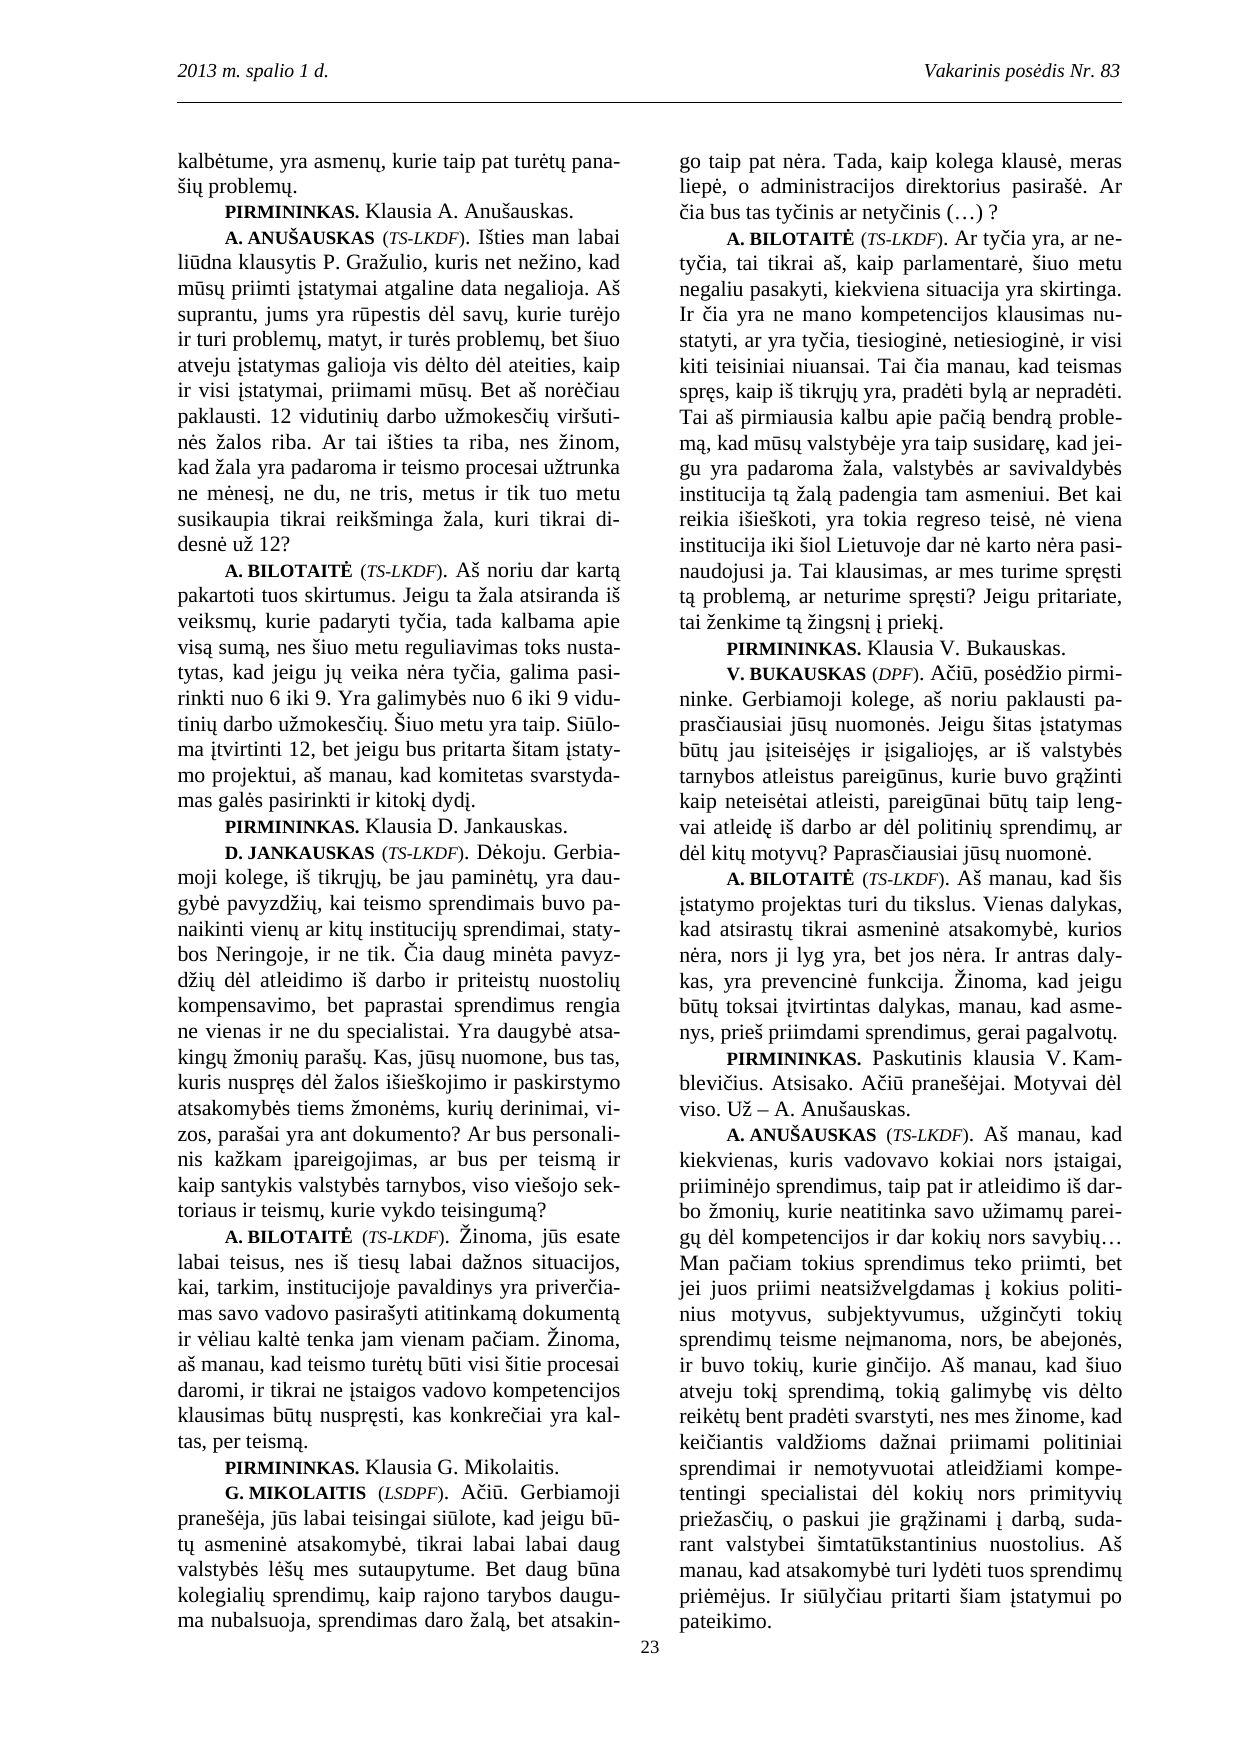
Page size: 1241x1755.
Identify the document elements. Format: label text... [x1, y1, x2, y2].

text PIRMININKAS. Pas­ku­ti­nis klau­sia V. Kam­ble­vi­čius. At­si­sa­ko. Ačiū pra­ne­šė­jai. Mo­ty­vai dėl vi­so. Už – A. Anu­šaus­kas. [679, 1044, 1122, 1121]
text G. MIKOLAITIS (LSDPF). Ačiū. Ger­bia­mo­ji pra­ne­šė­ja, jūs la­bai tei­sin­gai siū­lo­te, kad jei­gu bū­tų as­me­ni­nė at­sa­ko­my­bė, tik­rai la­bai la­bai daug vals­ty­bės lė­šų mes su­tau­py­tu­me. Bet daug bū­na ko­le­gia­lių spren­di­mų, kaip ra­jo­no ta­ry­bos dau­gu­ma nu­bal­suo­ja, spren­di­mas da­ro ža­lą, bet at­sa­kin­ [177, 1479, 620, 1633]
text A. BILOTAITĖ (TS-LKDF). Aš no­riu dar kar­tą pa­kar­to­ti tuos skir­tu­mus. Jei­gu ta ža­la at­si­ran­da iš veiks­mų, ku­rie pa­da­ry­ti ty­čia, ta­da kal­ba­ma apie vi­są su­mą, nes šiuo me­tu re­gu­lia­vi­mas toks nu­sta­ty­tas, kad jei­gu jų vei­ka nė­ra ty­čia, ga­li­ma pa­si­rink­ti nuo 6 iki 9. Yra ga­li­my­bės nuo 6 iki 9 vi­du­ti­nių dar­bo už­mo­kes­čių. Šiuo me­tu yra taip. Siū­lo­ma įtvir­tin­ti 12, bet jei­gu bus pri­tar­ta ši­tam įsta­ty­mo pro­jek­tui, aš ma­nau, kad ko­mi­te­tas svars­ty­da­mas ga­lės pa­si­rink­ti ir ki­to­kį dy­dį. [177, 557, 620, 813]
text PIRMININKAS. Klau­sia G. Mi­ko­lai­tis. [177, 1454, 620, 1479]
text A. BILOTAITĖ (TS-LKDF). Ži­no­ma, jūs esa­te la­bai tei­sus, nes iš tie­sų la­bai daž­nos si­tu­a­ci­jos, kai, tar­kim, ins­ti­tu­ci­jo­je pa­val­di­nys yra pri­ver­čia­mas sa­vo va­do­vo pa­si­ra­šy­ti ati­tin­ka­mą do­ku­men­tą ir vė­liau kal­tė ten­ka jam vie­nam pa­čiam. Ži­no­ma, aš ma­nau, kad teis­mo tu­rė­tų bū­ti vi­si ši­tie pro­ce­sai da­ro­mi, ir tik­rai ne įstai­gos va­do­vo kom­pe­ten­ci­jos klau­si­mas bū­tų nu­spręs­ti, kas kon­kre­čiai yra kal­tas, per teis­mą. [177, 1223, 620, 1454]
text PIRMININKAS. Klau­sia V. Bu­kaus­kas. [679, 634, 1122, 660]
text A. ANUŠAUSKAS (TS-LKDF). Aš ma­nau, kad kiek­vie­nas, ku­ris va­do­va­vo ko­kiai nors įstai­gai, pri­imi­nė­jo spren­di­mus, taip pat ir at­lei­di­mo iš dar­bo žmo­nių, ku­rie ne­ati­tin­ka sa­vo už­ima­mų pa­rei­gų dėl kom­pe­ten­ci­jos ir dar ko­kių nors sa­vy­bių… Man pa­čiam to­kius spren­di­mus te­ko pri­im­ti, bet jei juos pri­imi neat­si­žvelg­da­mas į ko­kius po­li­ti­nius mo­ty­vus, sub­jek­ty­vu­mus, už­gin­čy­ti to­kių spren­di­mų teis­me ne­įma­no­ma, nors, be abe­jo­nės, ir bu­vo to­kių, ku­rie gin­či­jo. Aš ma­nau, kad šiuo at­ve­ju to­kį spren­di­mą, to­kią ga­li­my­bę vis dėl­to rei­kė­tų bent pra­dė­ti svars­ty­ti, nes mes ži­no­me, kad kei­čian­tis val­džioms daž­nai pri­ima­mi po­li­ti­niai spren­di­mai ir ne­mo­ty­vuo­tai at­lei­džia­mi kom­pe­ten­tin­gi spe­cia­lis­tai dėl ko­kių nors pri­mi­ty­vių prie­žas­čių, o pas­kui jie grą­ži­na­mi į dar­bą, su­da­rant vals­ty­bei šim­ta­tūks­tan­ti­nius nuos­to­lius. Aš ma­nau, kad at­sa­ko­my­bė tu­ri ly­dė­ti tuos spren­di­mų pri­ėmė­jus. Ir siū­ly­čiau pri­tar­ti šiam įsta­ty­mui po pa­tei­ki­mo. [679, 1121, 1122, 1634]
text kal­bė­tu­me, yra as­me­nų, ku­rie taip pat tu­rė­tų pa­na­šių pro­ble­mų. [177, 148, 620, 198]
text A. BILOTAITĖ (TS-LKDF). Ar ty­čia yra, ar ne­ty­čia, tai tik­rai aš, kaip par­la­men­ta­rė, šiuo me­tu ne­ga­liu pa­sa­ky­ti, kiek­vie­na si­tu­a­ci­ja yra skir­tin­ga. Ir čia yra ne ma­no kom­pe­ten­ci­jos klau­si­mas nu­sta­ty­ti, ar yra ty­čia, tie­sio­gi­nė, ne­tie­sio­gi­nė, ir vi­si ki­ti tei­si­niai niu­an­sai. Tai čia ma­nau, kad teis­mas spręs, kaip iš tik­rų­jų yra, pra­dė­ti by­lą ar ne­pra­dė­ti. Tai aš pir­miau­sia kal­bu apie pa­čią ben­drą pro­ble­mą, kad mū­sų vals­ty­bė­je yra taip su­si­da­rę, kad jei­gu yra pa­da­ro­ma ža­la, vals­ty­bės ar sa­vi­val­dy­bės ins­ti­tu­ci­ja tą ža­lą pa­den­gia tam as­me­niui. Bet kai rei­kia iš­ieš­ko­ti, yra to­kia re­gre­so tei­sė, nė vie­na ins­ti­tu­ci­ja iki šiol Lie­tu­vo­je dar nė kar­to nė­ra pa­si­nau­do­ju­si ja. Tai klau­si­mas, ar mes tu­ri­me spręs­ti tą pro­ble­mą, ar ne­tu­ri­me spręs­ti? Jei­gu pri­ta­ria­te, tai žen­ki­me tą žings­nį į prie­kį. [679, 224, 1122, 634]
text A. ANUŠAUSKAS (TS-LKDF). Iš­ties man la­bai liūd­na klau­sy­tis P. Gra­žu­lio, ku­ris net ne­ži­no, kad mū­sų pri­im­ti įsta­ty­mai at­galine data ne­ga­lio­ja. Aš su­pran­tu, jums yra rū­pes­tis dėl sa­vų, ku­rie tu­rė­jo ir tu­ri pro­ble­mų, ma­tyt, ir tu­rės pro­ble­mų, bet šiuo at­veju įsta­ty­mas ga­lio­ja vis dėl­to dėl at­ei­ties, kaip ir vi­si įsta­ty­mai, pri­ima­mi mū­sų. Bet aš no­rė­čiau pa­klaus­ti. 12 vi­du­ti­nių dar­bo už­mo­kes­čių vir­šu­ti­nės ža­los ri­ba. Ar tai iš­ties ta ri­ba, nes ži­nom, kad ža­la yra pa­da­ro­ma ir teis­mo pro­ce­sai už­trun­ka ne mė­ne­sį, ne du, ne tris, me­tus ir tik tuo me­tu susi­kau­pia tik­rai reikš­min­ga ža­la, ku­ri tik­rai di­des­nė už 12? [177, 224, 620, 557]
text go taip pat nė­ra. Ta­da, kaip ko­le­ga klau­sė, me­ras lie­pė, o ad­mi­nist­ra­ci­jos di­rek­to­rius pa­si­ra­šė. Ar čia bus tas ty­či­nis ar ne­ty­či­nis (…) ? [679, 148, 1122, 224]
text PIRMININKAS. Klau­sia A. Anu­šaus­kas. [177, 198, 620, 224]
text D. JANKAUSKAS (TS-LKDF). Dė­ko­ju. Ger­bia­mo­ji ko­le­ge, iš tik­rų­jų, be jau pa­mi­nė­tų, yra dau­gy­bė pa­vyz­džių, kai teis­mo spren­di­mais bu­vo pa­nai­kin­ti vie­nų ar ki­tų ins­ti­tu­ci­jų spren­di­mai, sta­ty­bos Ne­rin­go­je, ir ne tik. Čia daug mi­nė­ta pa­vyz­džių dėl at­lei­di­mo iš dar­bo ir pri­teis­tų nuos­to­lių kom­pen­sa­vi­mo, bet pa­pras­tai spren­di­mus ren­gia ne vie­nas ir ne du spe­cia­lis­tai. Yra dau­gy­bė at­sa­kin­gų žmo­nių pa­ra­šų. Kas, jū­sų nuo­mo­ne, bus tas, ku­ris nu­spręs dėl ža­los iš­ieš­ko­ji­mo ir pa­skirs­ty­mo at­sa­ko­my­bės tiems žmo­nėms, ku­rių de­ri­ni­mai, vi­zos, pa­ra­šai yra ant do­ku­men­to? Ar bus per­so­na­li­nis kaž­kam įpa­rei­go­ji­mas, ar bus per teis­mą ir kaip san­ty­kis vals­ty­bės tar­ny­bos, vi­so vie­šo­jo sek­to­riaus ir teis­mų, ku­rie vyk­do tei­sin­gu­mą? [177, 839, 620, 1223]
text V. BUKAUSKAS (DPF). Ačiū, po­sė­džio pir­mi­nin­ke. Ger­bia­mo­ji ko­le­ge, aš no­riu pa­klaus­ti pa­pras­čiau­siai jū­sų nuo­mo­nės. Jei­gu ši­tas įsta­ty­mas bū­tų jau įsi­tei­sė­jęs ir įsi­ga­lio­jęs, ar iš vals­ty­bės tar­ny­bos at­leis­tus pa­rei­gū­nus, ku­rie bu­vo grą­žin­ti kaip ne­tei­sė­tai at­leis­ti, pa­rei­gū­nai bū­tų taip leng­vai at­lei­dę iš dar­bo ar dėl po­li­ti­nių spren­di­mų, ar dėl ki­tų mo­ty­vų? Pa­pras­čiau­siai jū­sų nuo­mo­nė. [679, 660, 1122, 865]
text PIRMININKAS. Klau­sia D. Jan­kaus­kas. [177, 813, 620, 839]
text A. BILOTAITĖ (TS-LKDF). Aš ma­nau, kad šis įsta­ty­mo pro­jek­tas tu­ri du tiks­lus. Vie­nas da­ly­kas, kad at­si­ras­tų tik­rai as­me­ni­nė at­sa­ko­my­bė, ku­rios nė­ra, nors ji lyg yra, bet jos nė­ra. Ir ant­ras da­ly­kas, yra pre­ven­ci­nė funk­ci­ja. Ži­no­ma, kad jei­gu bū­tų tok­sai įtvir­tin­tas da­ly­kas, ma­nau, kad as­me­nys, prieš pri­im­da­mi spren­di­mus, ge­rai pa­gal­vo­tų. [679, 865, 1122, 1044]
